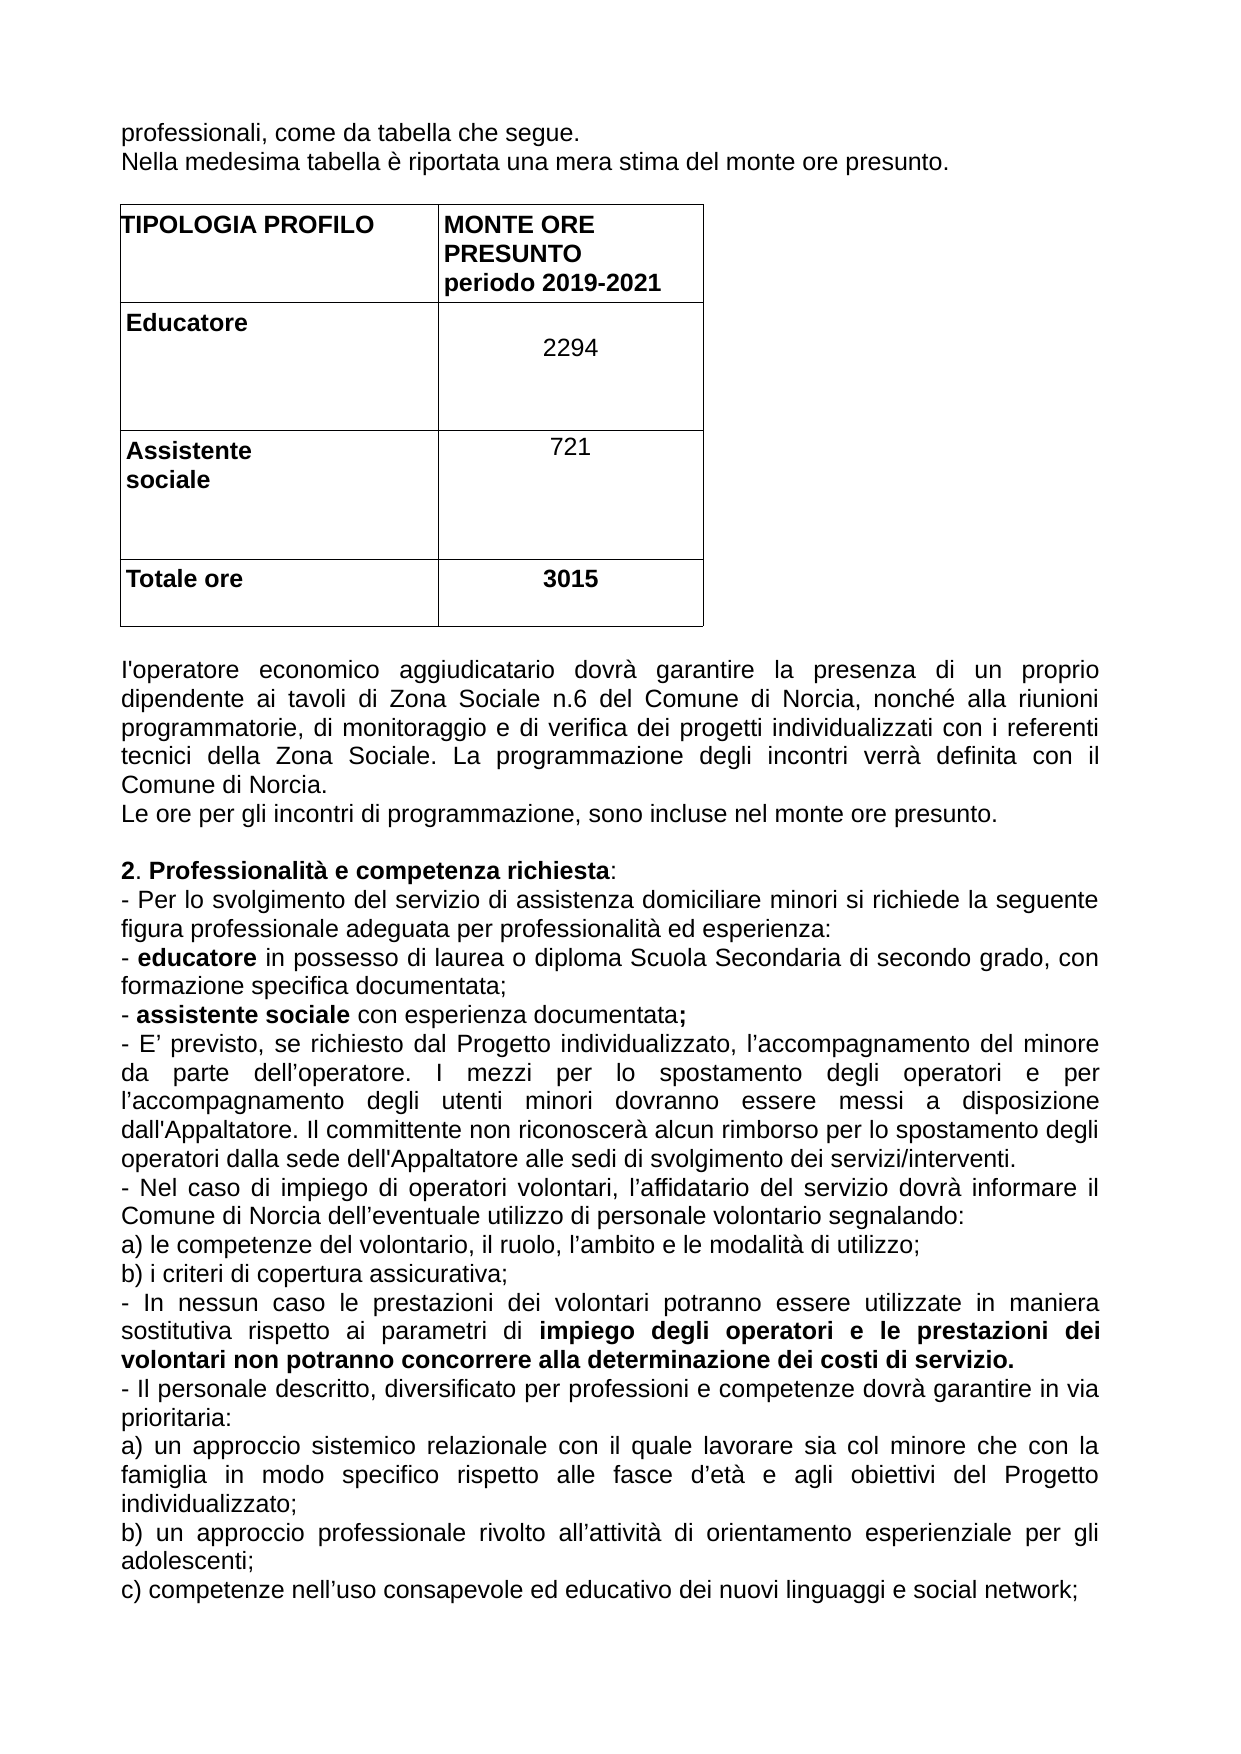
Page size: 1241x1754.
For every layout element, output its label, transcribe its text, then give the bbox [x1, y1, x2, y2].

text c) competenze nell’uso consapevole ed educativo dei nuovi linguaggi e social network; [121, 1575, 1101, 1604]
table_cell 3015 [439, 560, 703, 626]
text - Per lo svolgimento del servizio di assistenza domiciliare minori si richiede la seguente figura professionale adeguata per professionalità ed esperienza: [121, 885, 1101, 942]
table_cell 721 [439, 431, 703, 558]
table_cell Totale ore [121, 560, 438, 626]
text I'operatore economico aggiudicatario dovrà garantire la presenza di un proprio dipendente ai tavoli di Zona Sociale n.6 del Comune di Norcia, nonché alla riunioni programmatorie, di monitoraggio e di verifica dei progetti individualizzati con i referenti tecnici della Zona Sociale. La programmazione degli incontri verrà definita con il Comune di Norcia. [121, 655, 1101, 799]
text - In nessun caso le prestazioni dei volontari potranno essere utilizzate in maniera sostitutiva rispetto ai parametri di impiego degli operatori e le prestazioni dei volontari non potranno concorrere alla determinazione dei costi di servizio. [121, 1287, 1101, 1374]
text - assistente sociale con esperienza documentata; [121, 1000, 1101, 1029]
text b) un approccio professionale rivolto all’attività di orientamento esperienziale per gli adolescenti; [121, 1517, 1101, 1575]
text b) i criteri di copertura assicurativa; [121, 1259, 1101, 1287]
text 2. Professionalità e competenza richiesta: [121, 856, 1101, 885]
text - Il personale descritto, diversificato per professioni e competenze dovrà garantire in via prioritaria: [121, 1374, 1101, 1431]
text - Nel caso di impiego di operatori volontari, l’affidatario del servizio dovrà informare il Comune di Norcia dell’eventuale utilizzo di personale volontario segnalando: [121, 1172, 1101, 1230]
table_cell Educatore [121, 303, 438, 430]
text a) un approccio sistemico relazionale con il quale lavorare sia col minore che con la famiglia in modo specifico rispetto alle fasce d’età e agli obiettivi del Progetto individualizzato; [121, 1431, 1101, 1517]
text Le ore per gli incontri di programmazione, sono incluse nel monte ore presunto. [121, 799, 1101, 827]
table_cell 2294 [439, 303, 703, 430]
text - E’ previsto, se richiesto dal Progetto individualizzato, l’accompagnamento del minore da parte dell’operatore. I mezzi per lo spostamento degli operatori e per l’accompagnamento degli utenti minori dovranno essere messi a disposizione dall'Appaltatore. Il committente non riconoscerà alcun rimborso per lo spostamento degli operatori dalla sede dell'Appaltatore alle sedi di svolgimento dei servizi/interventi. [121, 1029, 1101, 1172]
text a) le competenze del volontario, il ruolo, l’ambito e le modalità di utilizzo; [121, 1230, 1101, 1259]
table_header TIPOLOGIA PROFILO [121, 205, 438, 302]
table_cell Assistente sociale [121, 431, 438, 558]
table_header MONTE ORE PRESUNTO periodo 2019-2021 [439, 205, 703, 302]
text - educatore in possesso di laurea o diploma Scuola Secondaria di secondo grado, con formazione specifica documentata; [121, 942, 1101, 1000]
text professionali, come da tabella che segue. [121, 118, 1101, 147]
text Nella medesima tabella è riportata una mera stima del monte ore presunto. [121, 147, 1101, 176]
